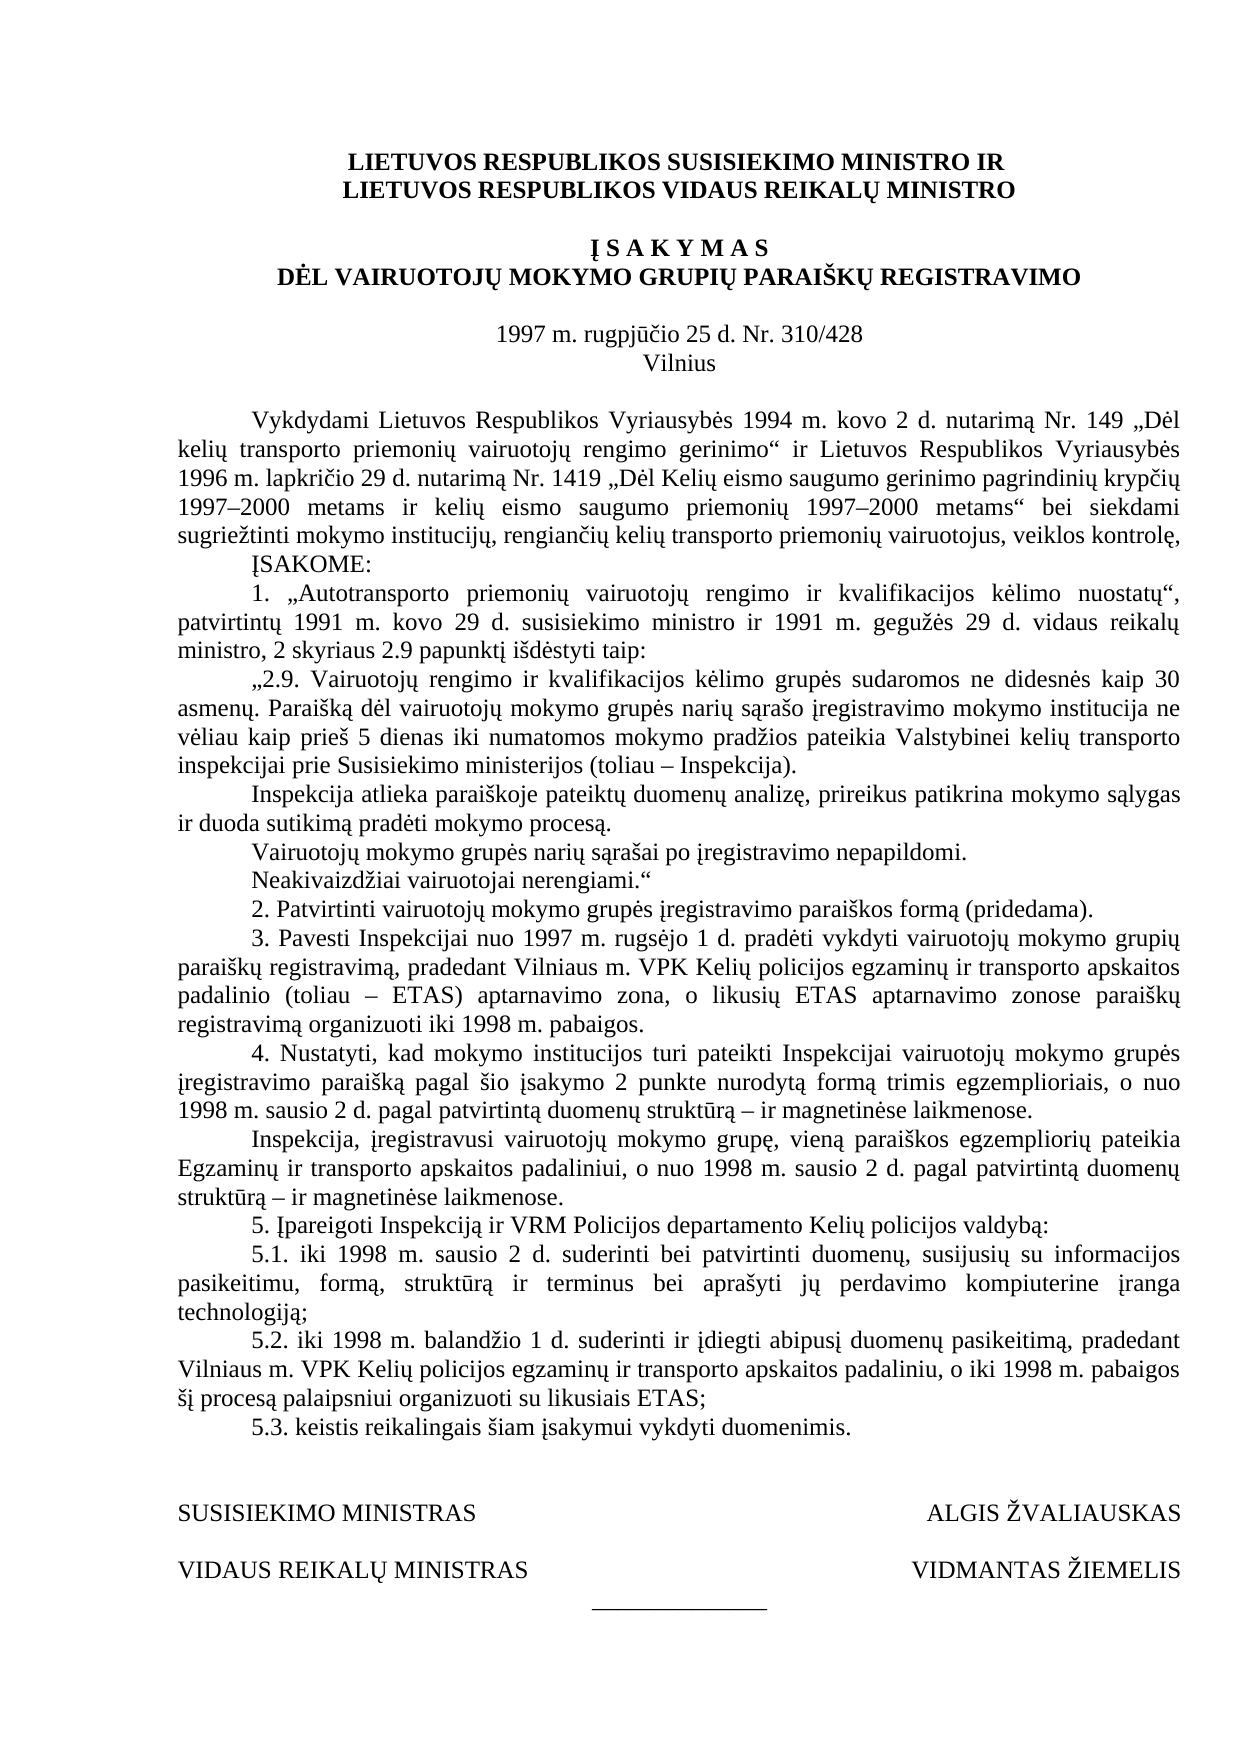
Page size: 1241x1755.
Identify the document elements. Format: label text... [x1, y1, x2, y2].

text DĖL VAIRUOTOJŲ MOKYMO GRUPIŲ PARAIŠKŲ REGISTRAVIMO [177, 262, 1181, 291]
text LIETUVOS RESPUBLIKOS VIDAUS REIKALŲ MINISTRO [177, 176, 1181, 204]
text LIETUVOS RESPUBLIKOS SUSISIEKIMO MINISTRO IR [177, 147, 1181, 176]
text 4. Nustatyti, kad mokymo institucijos turi pateikti Inspekcijai vairuotojų mokymo grupės įregistravimo paraišką pagal šio įsakymo 2 punkte nurodytą formą trimis egzemplioriais, o nuo 1998 m. sausio 2 d. pagal patvirtintą duomenų struktūrą – ir magnetinėse laikmenose. [177, 1038, 1181, 1124]
text 3. Pavesti Inspekcijai nuo 1997 m. rugsėjo 1 d. pradėti vykdyti vairuotojų mokymo grupių paraiškų registravimą, pradedant Vilniaus m. VPK Kelių policijos egzaminų ir transporto apskaitos padalinio (toliau – ETAS) aptarnavimo zona, o likusių ETAS aptarnavimo zonose paraiškų registravimą organizuoti iki 1998 m. pabaigos. [177, 923, 1181, 1038]
text 5.1. iki 1998 m. sausio 2 d. suderinti bei patvirtinti duomenų, susijusių su informacijos pasikeitimu, formą, struktūrą ir terminus bei aprašyti jų perdavimo kompiuterine įranga technologiją; [177, 1239, 1181, 1326]
text 1997 m. rugpjūčio 25 d. Nr. 310/428 [177, 319, 1181, 348]
text 5.2. iki 1998 m. balandžio 1 d. suderinti ir įdiegti abipusį duomenų pasikeitimą, pradedant Vilniaus m. VPK Kelių policijos egzaminų ir transporto apskaitos padaliniu, o iki 1998 m. pabaigos šį procesą palaipsniui organizuoti su likusiais ETAS; [177, 1326, 1181, 1412]
text „2.9. Vairuotojų rengimo ir kvalifikacijos kėlimo grupės sudaromos ne didesnės kaip 30 asmenų. Paraišką dėl vairuotojų mokymo grupės narių sąrašo įregistravimo mokymo institucija ne vėliau kaip prieš 5 dienas iki numatomos mokymo pradžios pateikia Valstybinei kelių transporto inspekcijai prie Susisiekimo ministerijos (toliau – Inspekcija). [177, 664, 1181, 779]
text 2. Patvirtinti vairuotojų mokymo grupės įregistravimo paraiškos formą (pridedama). [177, 894, 1181, 923]
text Neakivaizdžiai vairuotojai nerengiami.“ [177, 866, 1181, 894]
text Inspekcija, įregistravusi vairuotojų mokymo grupę, vieną paraiškos egzempliorių pateikia Egzaminų ir transporto apskaitos padaliniui, o nuo 1998 m. sausio 2 d. pagal patvirtintą duomenų struktūrą – ir magnetinėse laikmenose. [177, 1124, 1181, 1211]
text 5.3. keistis reikalingais šiam įsakymui vykdyti duomenimis. [177, 1412, 1181, 1441]
text 5. Įpareigoti Inspekciją ir VRM Policijos departamento Kelių policijos valdybą: [177, 1211, 1181, 1239]
text VIDAUS REIKALŲ MINISTRAS VIDMANTAS ŽIEMELIS [177, 1556, 1181, 1584]
text ĮSAKOME: [177, 549, 1181, 578]
text SUSISIEKIMO MINISTRAS ALGIS ŽVALIAUSKAS [177, 1498, 1181, 1527]
text 1. „Autotransporto priemonių vairuotojų rengimo ir kvalifikacijos kėlimo nuostatų“, patvirtintų 1991 m. kovo 29 d. susisiekimo ministro ir 1991 m. gegužės 29 d. vidaus reikalų ministro, 2 skyriaus 2.9 papunktį išdėstyti taip: [177, 578, 1181, 664]
text Vykdydami Lietuvos Respublikos Vyriausybės 1994 m. kovo 2 d. nutarimą Nr. 149 „Dėl kelių transporto priemonių vairuotojų rengimo gerinimo“ ir Lietuvos Respublikos Vyriausybės 1996 m. lapkričio 29 d. nutarimą Nr. 1419 „Dėl Kelių eismo saugumo gerinimo pagrindinių krypčių 1997–2000 metams ir kelių eismo saugumo priemonių 1997–2000 metams“ bei siekdami sugriežtinti mokymo institucijų, rengiančių kelių transporto priemonių vairuotojus, veiklos kontrolę, [177, 406, 1181, 549]
text Vilnius [177, 348, 1181, 377]
text Inspekcija atlieka paraiškoje pateiktų duomenų analizę, prireikus patikrina mokymo sąlygas ir duoda sutikimą pradėti mokymo procesą. [177, 779, 1181, 837]
text Vairuotojų mokymo grupės narių sąrašai po įregistravimo nepapildomi. [177, 837, 1181, 866]
text ______________ [177, 1584, 1181, 1613]
text Į S A K Y M A S [177, 233, 1181, 262]
